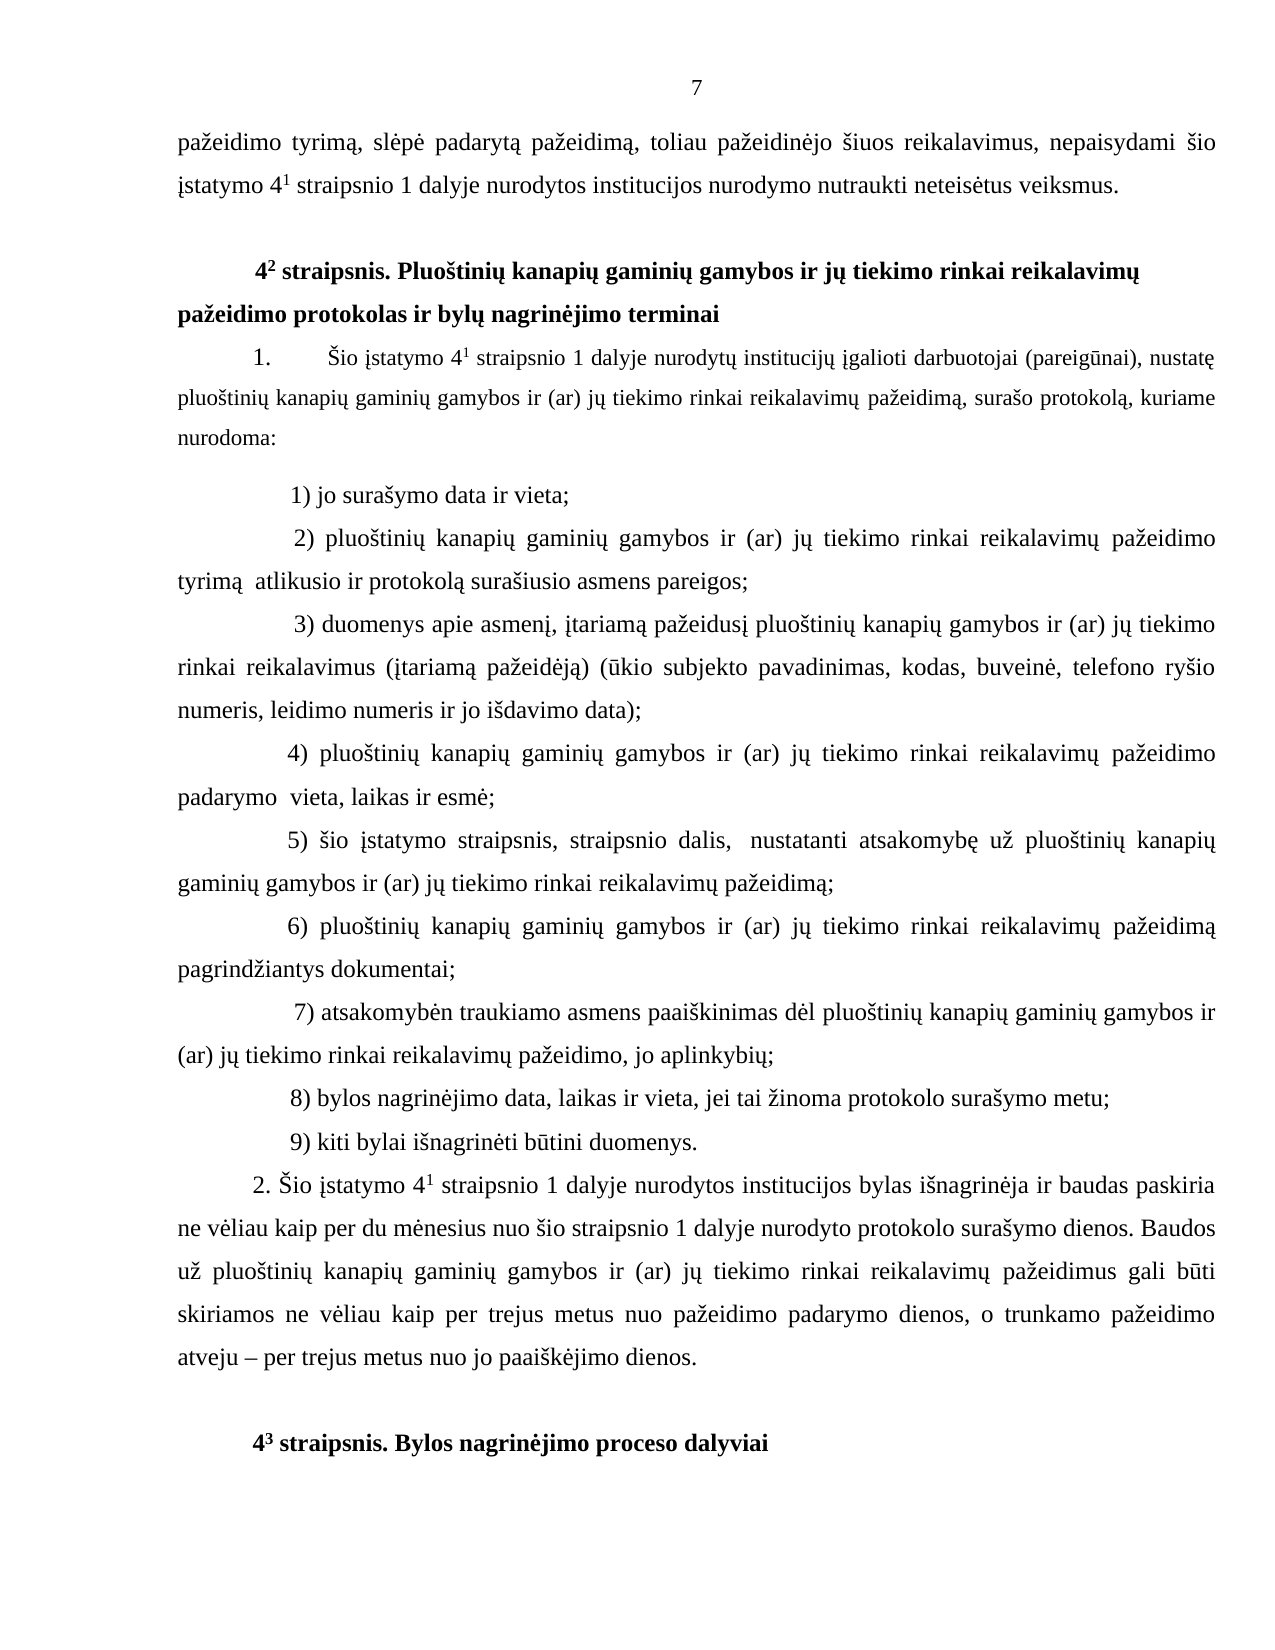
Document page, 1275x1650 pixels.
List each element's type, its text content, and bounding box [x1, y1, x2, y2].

text 6) pluoštinių kanapių gaminių gamybos ir (ar) jų tiekimo rinkai reikalavimų pažeidimą pagrindžiantys dokumentai; [177, 911, 1216, 983]
text pažeidimo tyrimą, slėpė padarytą pažeidimą, toliau pažeidinėjo šiuos reikalavimus, nepaisydami šio įstatymo 41 straipsnio 1 dalyje nurodytos institucijos nurodymo nutraukti neteisėtus veiksmus. [177, 127, 1216, 198]
text 1) jo surašymo data ir vieta; [290, 480, 1216, 508]
text 2) pluoštinių kanapių gaminių gamybos ir (ar) jų tiekimo rinkai reikalavimų pažeidimo tyrimą atlikusio ir protokolą surašiusio asmens pareigos; [177, 523, 1216, 595]
text 9) kiti bylai išnagrinėti būtini duomenys. [290, 1127, 1216, 1155]
text 5) šio įstatymo straipsnis, straipsnio dalis, nustatanti atsakomybę už pluoštinių kanapių gaminių gamybos ir (ar) jų tiekimo rinkai reikalavimų pažeidimą; [177, 825, 1216, 897]
text 7) atsakomybėn traukiamo asmens paaiškinimas dėl pluoštinių kanapių gaminių gamybos ir (ar) jų tiekimo rinkai reikalavimų pažeidimo, jo aplinkybių; [177, 997, 1216, 1069]
text 2. Šio įstatymo 41 straipsnio 1 dalyje nurodytos institucijos bylas išnagrinėja ir baudas paskiria ne vėliau kaip per du mėnesius nuo šio straipsnio 1 dalyje nurodyto protokolo surašymo dienos. Baudos už pluoštinių kanapių gaminių gamybos ir (ar) jų tiekimo rinkai reikalavimų pažeidimus gali būti skiriamos ne vėliau kaip per trejus metus nuo pažeidimo padarymo dienos, o trunkamo pažeidimo atveju – per trejus metus nuo jo paaiškėjimo dienos. [177, 1170, 1216, 1371]
text 1. Šio įstatymo 41 straipsnio 1 dalyje nurodytų institucijų įgalioti darbuotojai (pareigūnai), nustatę pluoštinių kanapių gaminių gamybos ir (ar) jų tiekimo rinkai reikalavimų pažeidimą, surašo protokolą, kuriame nurodoma: [177, 342, 1216, 450]
text 3) duomenys apie asmenį, įtariamą pažeidusį pluoštinių kanapių gamybos ir (ar) jų tiekimo rinkai reikalavimus (įtariamą pažeidėją) (ūkio subjekto pavadinimas, kodas, buveinė, telefono ryšio numeris, leidimo numeris ir jo išdavimo data); [177, 609, 1216, 724]
text 43 straipsnis. Bylos nagrinėjimo proceso dalyviai [177, 1428, 1216, 1457]
text 8) bylos nagrinėjimo data, laikas ir vieta, jei tai žinoma protokolo surašymo metu; [290, 1083, 1216, 1112]
text 4) pluoštinių kanapių gaminių gamybos ir (ar) jų tiekimo rinkai reikalavimų pažeidimo padarymo vieta, laikas ir esmė; [177, 738, 1216, 810]
text 42 straipsnis. Pluoštinių kanapių gaminių gamybos ir jų tiekimo rinkai reikalavimų pažeidimo protokolas ir bylų nagrinėjimo terminai [177, 256, 1216, 328]
